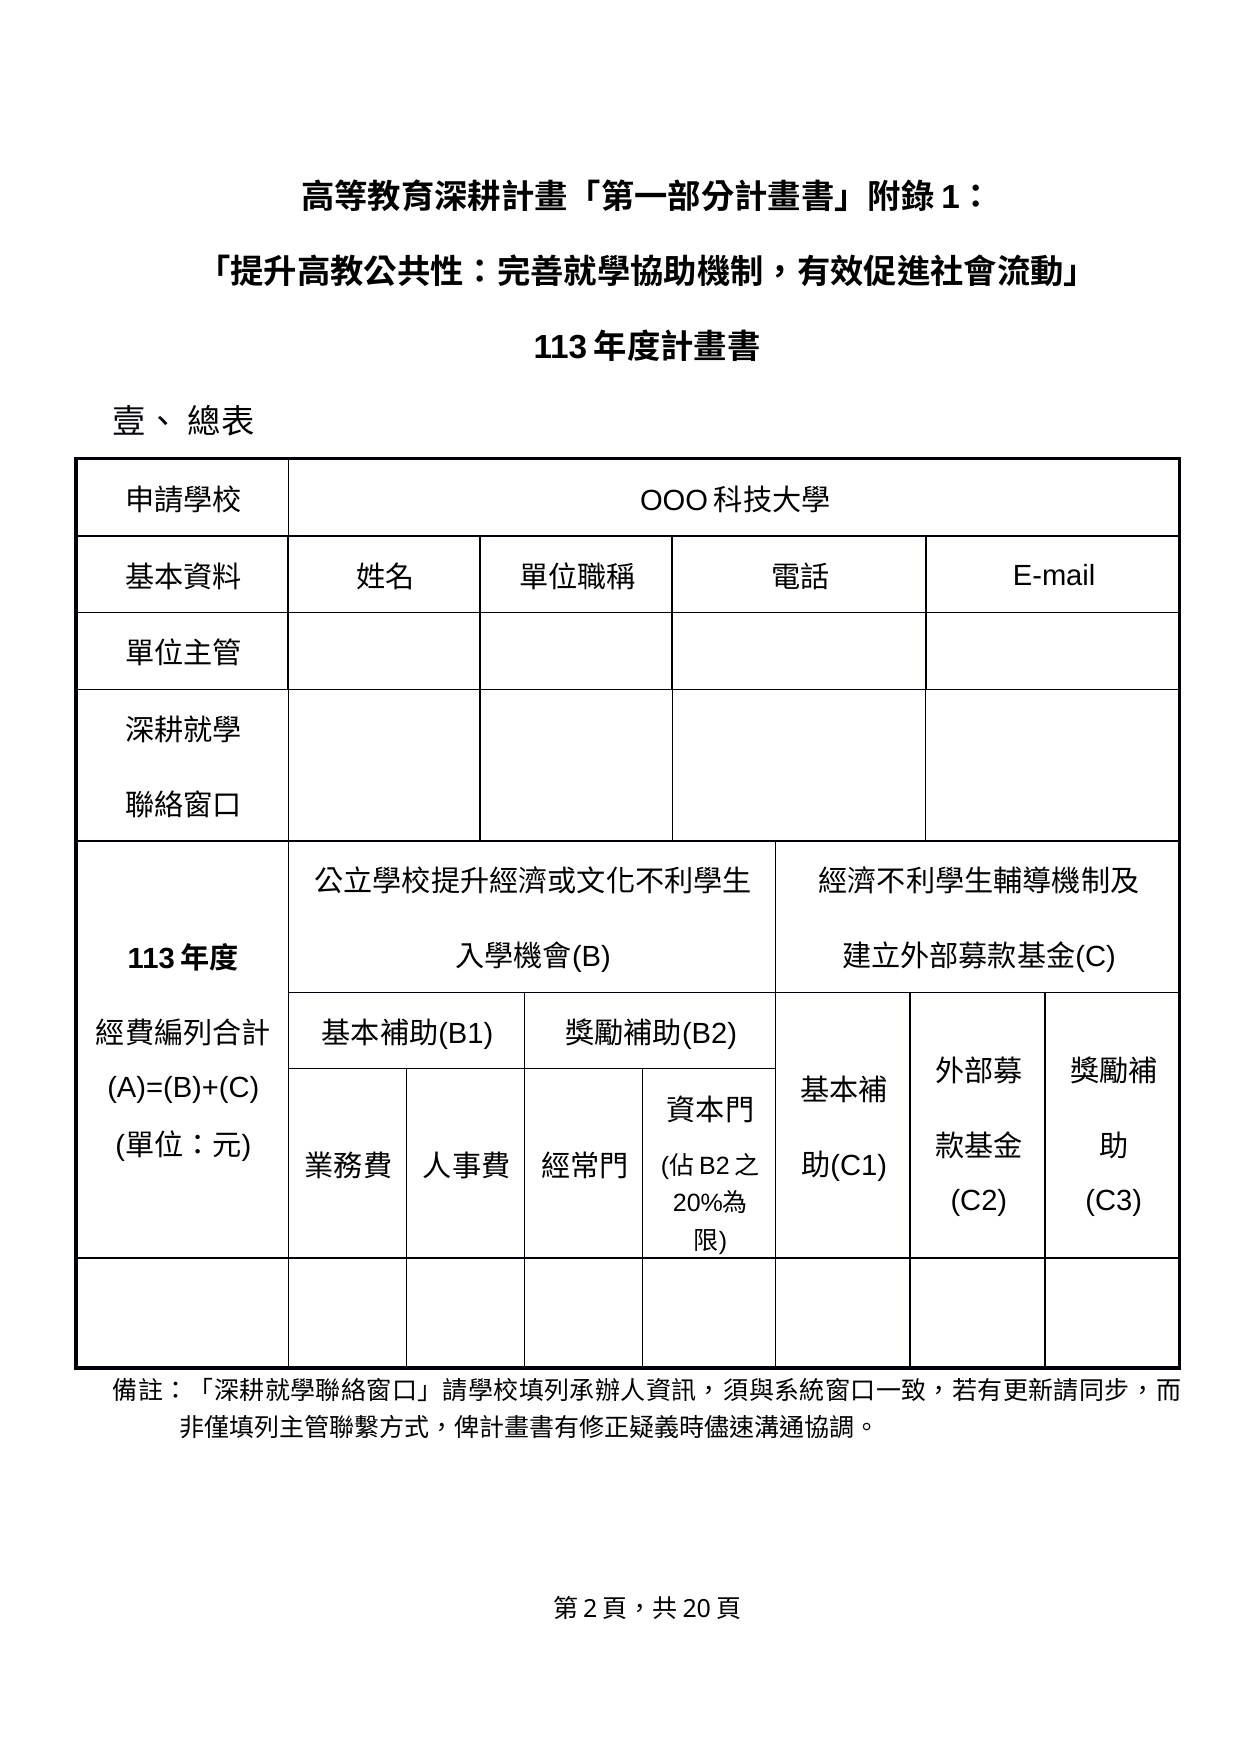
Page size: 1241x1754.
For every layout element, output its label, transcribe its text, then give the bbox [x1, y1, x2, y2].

text 高等教育深耕計畫「第一部分計畫書」附錄1： [112, 157, 1181, 232]
table_cell [643, 1259, 775, 1366]
table_cell 外部募款基金(C2) [911, 993, 1044, 1257]
table_cell [525, 1259, 642, 1366]
table_cell 姓名 [289, 537, 479, 612]
table_cell 獎勵補助 (C3) [1046, 993, 1178, 1257]
table_cell 單位主管 [78, 613, 287, 688]
table_cell [1046, 1259, 1178, 1366]
table_cell 資本門 (佔B2之20%為限) [643, 1069, 775, 1257]
text 113年度計畫書 [112, 307, 1181, 382]
table_cell 單位職稱 [481, 537, 671, 612]
table_cell 基本補助(C1) [776, 993, 909, 1257]
table_cell 經常門 [525, 1069, 642, 1257]
table_cell [481, 690, 672, 840]
text 備註：「深耕就學聯絡窗口」請學校填列承辦人資訊，須與系統窗口一致，若有更新請同步，而非僅填列主管聯繫方式，俾計畫書有修正疑義時儘速溝通協調。 [112, 1370, 1181, 1444]
table_cell E-mail [927, 537, 1178, 612]
list 總表 [112, 382, 1181, 457]
table_cell 基本補助(B1) [289, 993, 524, 1068]
table_cell 業務費 [289, 1069, 406, 1257]
table_cell 基本資料 [78, 537, 287, 612]
table_cell [289, 613, 479, 688]
table_cell 電話 [673, 537, 925, 612]
table_cell 人事費 [407, 1069, 524, 1257]
table_cell [673, 613, 925, 688]
table_cell [927, 613, 1178, 688]
table_header 申請學校 [78, 460, 288, 535]
table_cell [407, 1259, 524, 1366]
table_cell [481, 613, 671, 688]
table_cell 公立學校提升經濟或文化不利學生入學機會(B) [289, 842, 775, 992]
table_cell 深耕就學 聯絡窗口 [78, 690, 288, 840]
table_cell [673, 690, 925, 840]
table_cell [78, 1259, 288, 1366]
table_header OOO科技大學 [289, 460, 1178, 535]
table_cell 經濟不利學生輔導機制及 建立外部募款基金(C) [776, 842, 1178, 992]
table_cell [926, 690, 1178, 840]
text 「提升高教公共性：完善就學協助機制，有效促進社會流動」 [112, 232, 1181, 307]
table_cell [776, 1259, 909, 1366]
table_cell 獎勵補助(B2) [525, 993, 775, 1068]
table_cell 113年度 經費編列合計 (A)=(B)+(C) (單位：元) [78, 842, 288, 1257]
table_cell [911, 1259, 1044, 1366]
table_cell [289, 690, 479, 840]
table_cell [289, 1259, 406, 1366]
